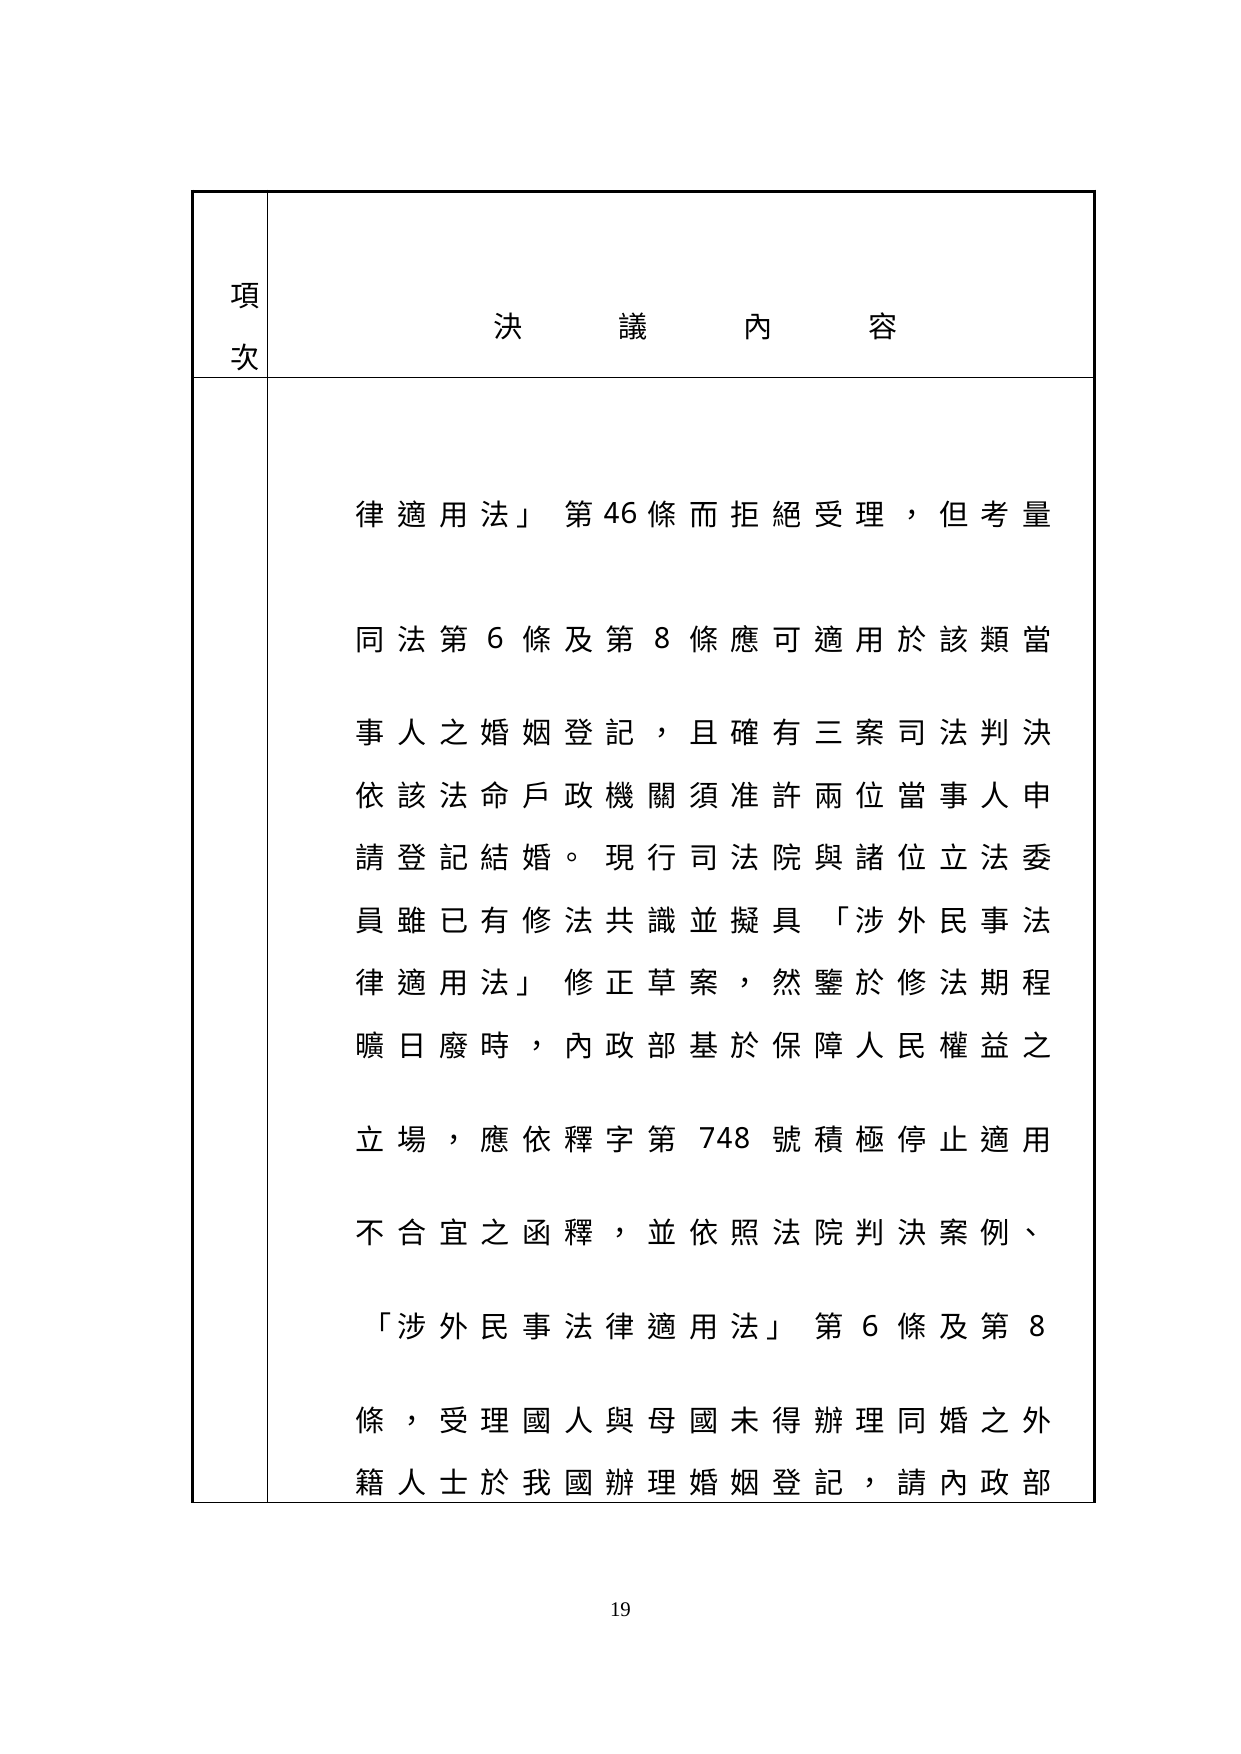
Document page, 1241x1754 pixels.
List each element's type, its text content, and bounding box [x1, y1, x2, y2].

table_header 決 議 內 容 [268, 193, 1093, 377]
table_cell 律適用法」第46條而拒絕受理，但考量同法第6條及第8條應可適用於該類當事人之婚姻登記，且確有三案司法判決依該法命戶政機關須准許兩位當事人申請登記結婚。現行司法院與諸位立法委員雖已有修法共識並擬具「涉外民事法律適用法」修正草案，然鑒於修法期程曠日廢時，內政部基於保障人民權益之立場，應依釋字第748號積極停止適用不合宜之函釋，並依照法院判決案例、「涉外民事法律適用法」第6條及第8條，受理國人與母國未得辦理同婚之外籍人士於我國辦理婚姻登記，請內政部 [268, 378, 1093, 1502]
table_cell [194, 378, 267, 1502]
table_header 項次 [194, 193, 267, 377]
